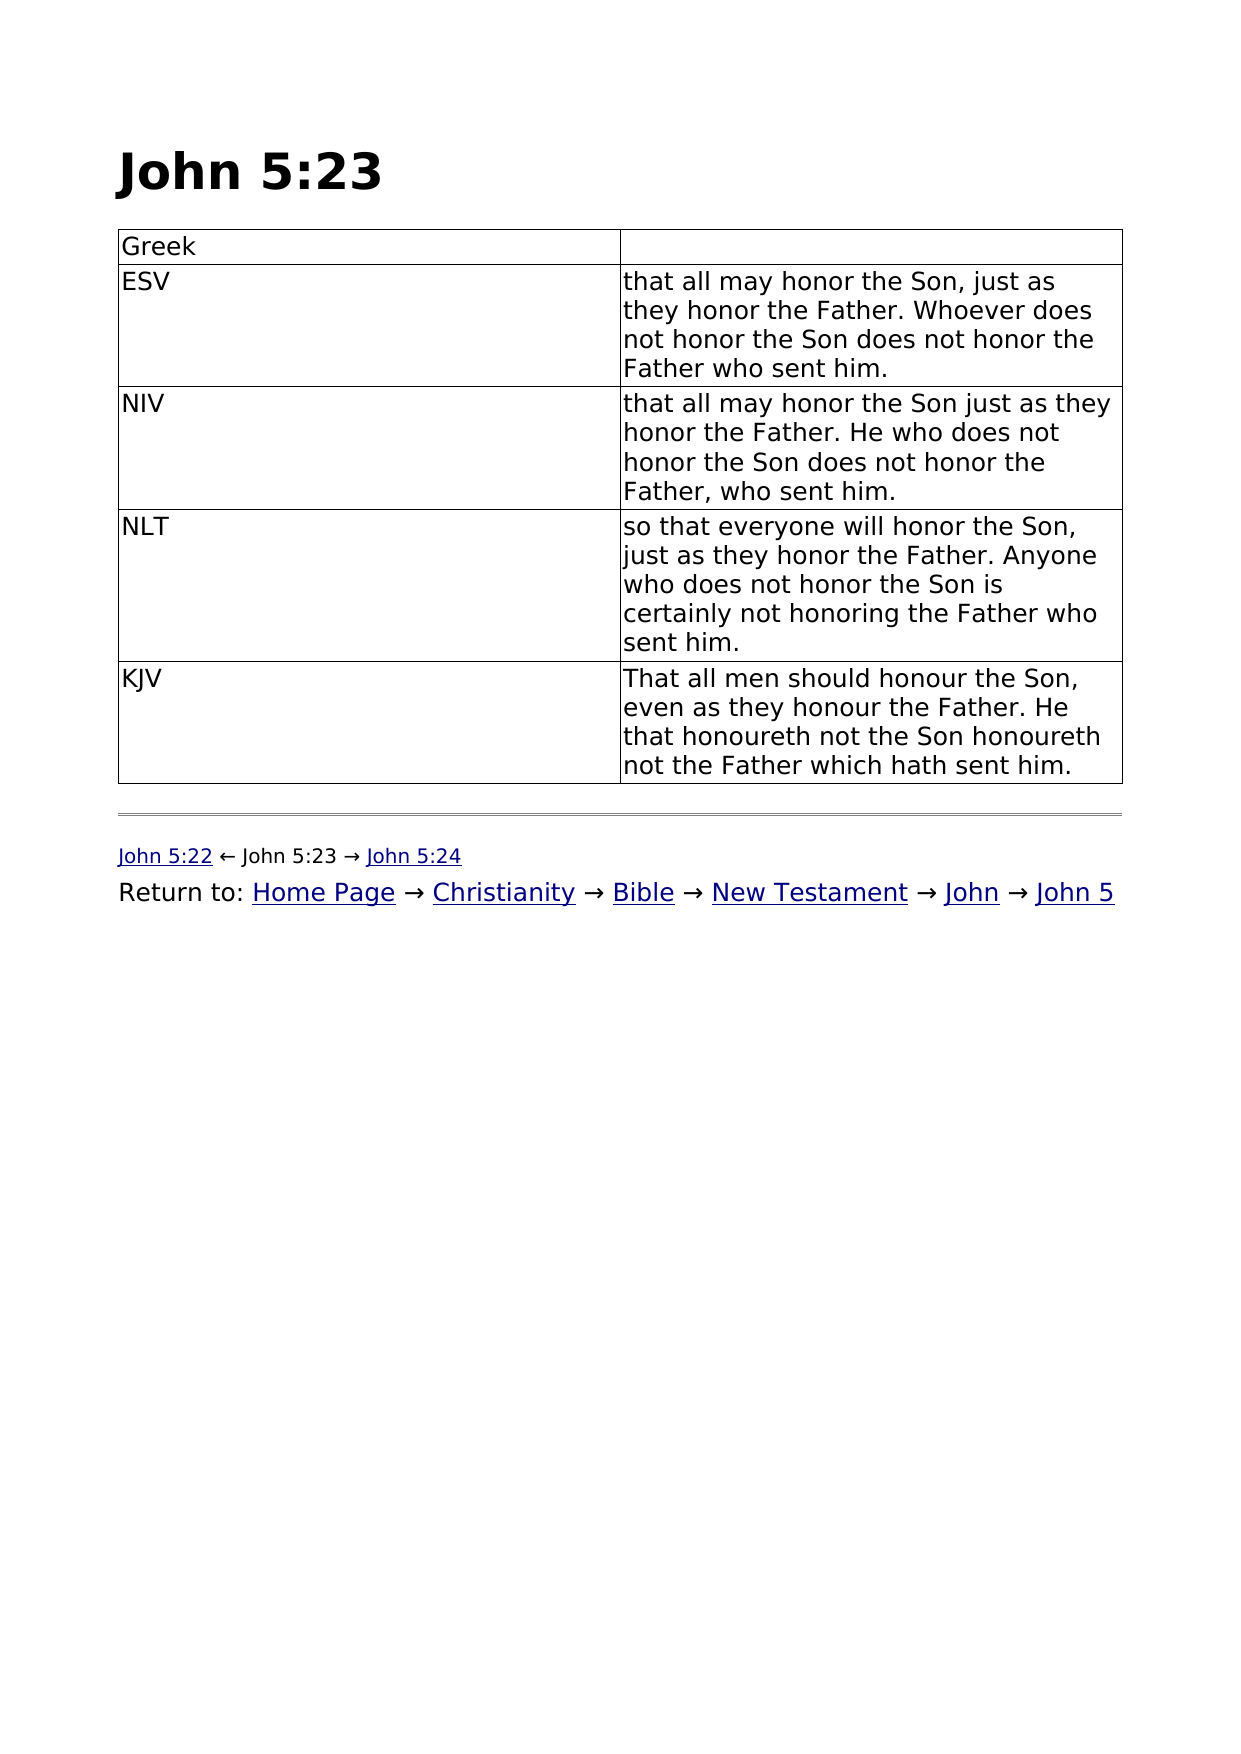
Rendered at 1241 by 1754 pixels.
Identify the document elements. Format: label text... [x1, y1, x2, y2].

table_cell so that everyone will honor the Son, just as they honor the Father. Anyone who does not honor the Son is certainly not honoring the Father who sent him. [621, 510, 1122, 661]
table_header Greek [119, 230, 620, 264]
table_cell that all may honor the Son just as they honor the Father. He who does not honor the Son does not honor the Father, who sent him. [621, 387, 1122, 509]
subtitle John 5:23 [118, 143, 1122, 201]
text Return to: Home Page → Christianity → Bible → New Testament → John → John 5 [118, 879, 1122, 908]
table_cell that all may honor the Son, just as they honor the Father. Whoever does not honor the Son does not honor the Father who sent him. [621, 265, 1122, 386]
table_cell NIV [119, 387, 620, 509]
table_header [621, 230, 1122, 264]
table_cell ESV [119, 265, 620, 386]
table_cell KJV [119, 662, 620, 783]
table_cell That all men should honour the Son, even as they honour the Father. He that honoureth not the Son honoureth not the Father which hath sent him. [621, 662, 1122, 783]
table_cell NLT [119, 510, 620, 661]
text John 5:22 ← John 5:23 → John 5:24 [118, 844, 1122, 879]
